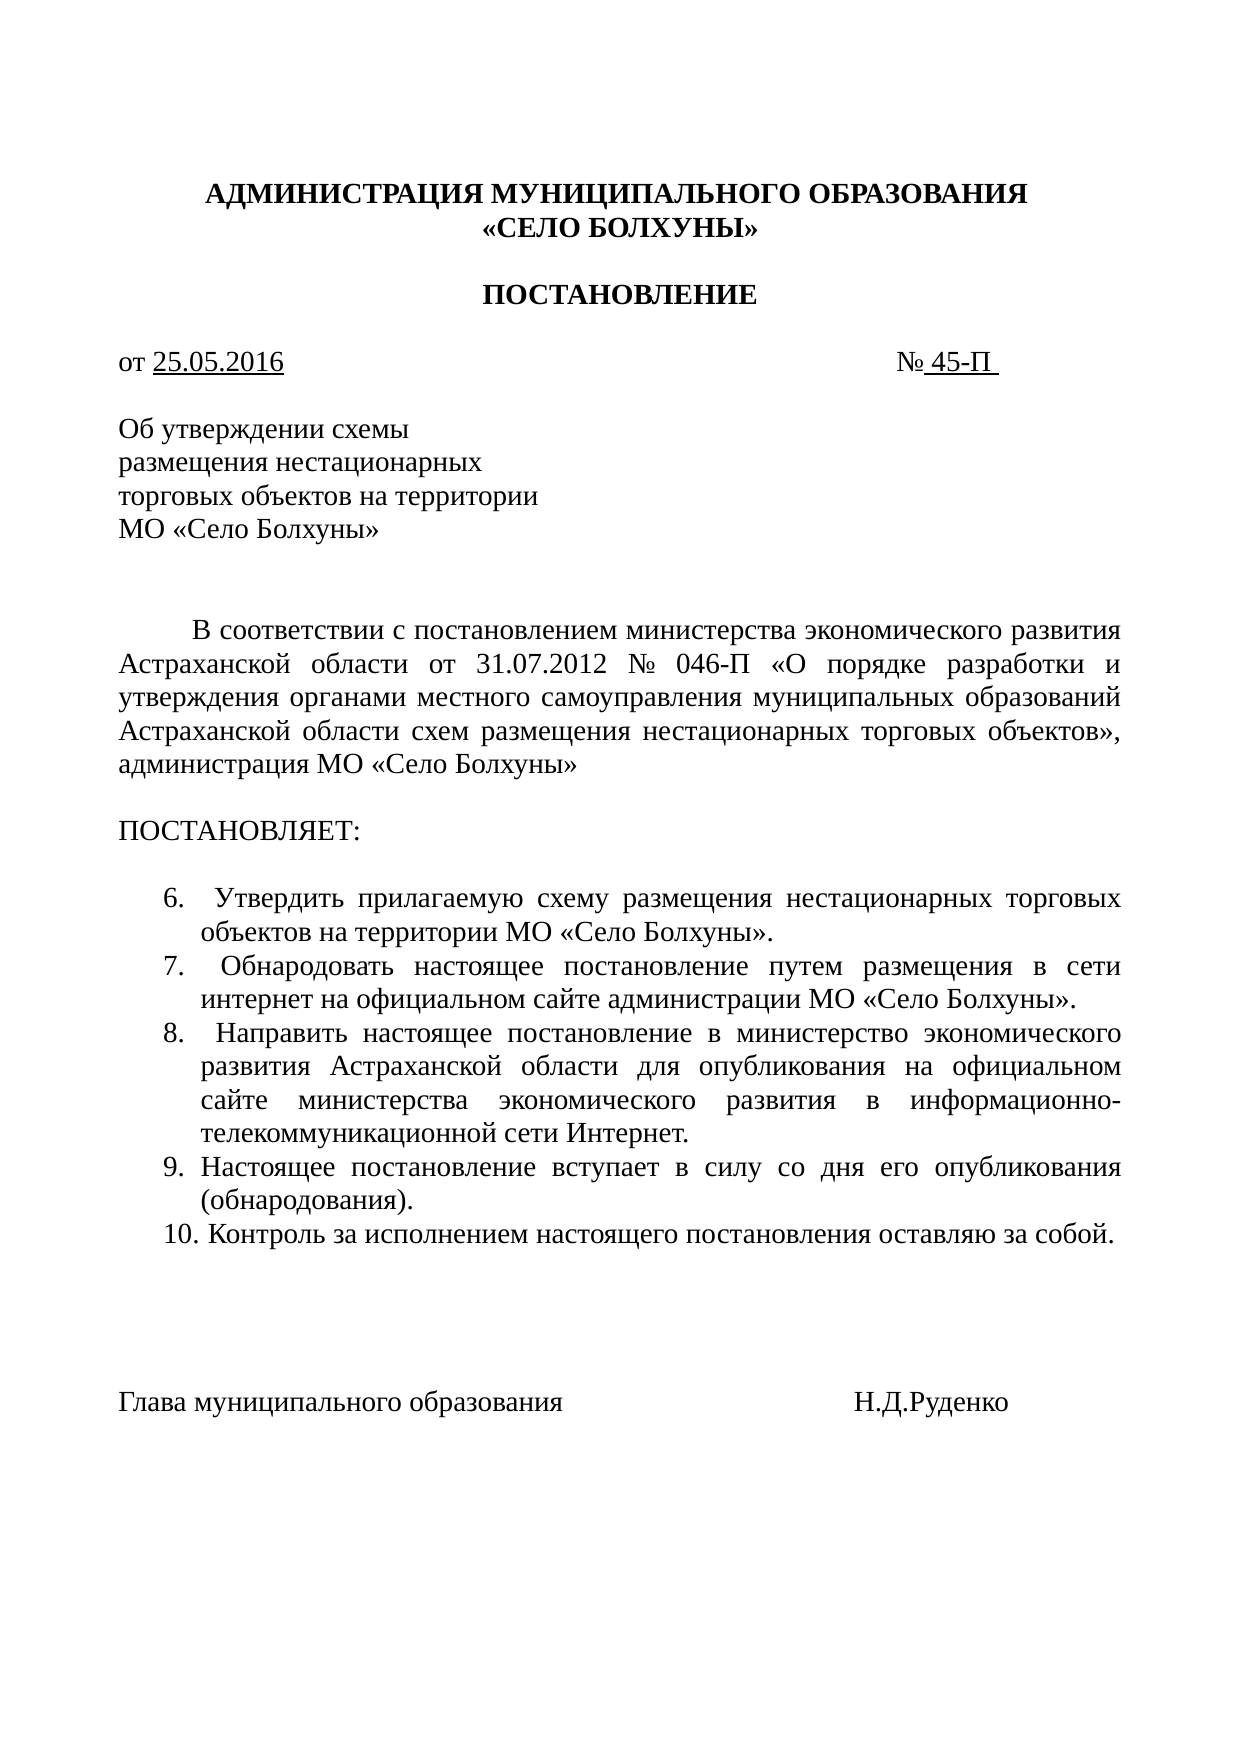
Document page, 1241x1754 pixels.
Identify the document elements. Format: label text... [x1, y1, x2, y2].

list Контроль за исполнением настоящего постановления оставляю за собой. [163, 1216, 1122, 1249]
text МО «Село Болхуны» [118, 512, 1122, 545]
text от 25.05.2016 № 45-П [118, 344, 1122, 377]
text ПОСТАНОВЛЯЕТ: [118, 813, 1122, 847]
list Направить настоящее постановление в министерство экономического развития Астраханской области для опубликования на официальном сайте министерства экономического развития в информационно-телекоммуникационной сети Интернет. [163, 1015, 1122, 1149]
text АДМИНИСТРАЦИЯ МУНИЦИПАЛЬНОГО ОБРАЗОВАНИЯ [118, 176, 1122, 210]
list Настоящее постановление вступает в силу со дня его опубликования (обнародования). [163, 1149, 1122, 1216]
text торговых объектов на территории [118, 478, 1122, 512]
text Глава муниципального образования Н.Д.Руденко [118, 1384, 1122, 1417]
text В соответствии с постановлением министерства экономического развития Астраханской области от 31.07.2012 № 046-П «О порядке разработки и утверждения органами местного самоуправления муниципальных образований Астраханской области схем размещения нестационарных торговых объектов», администрация МО «Село Болхуны» [118, 612, 1122, 780]
text размещения нестационарных [118, 444, 1122, 478]
text ПОСТАНОВЛЕНИЕ [118, 277, 1122, 310]
list Обнародовать настоящее постановление путем размещения в сети интернет на официальном сайте администрации МО «Село Болхуны». [163, 948, 1122, 1015]
text Об утверждении схемы [118, 411, 1122, 444]
text «СЕЛО БОЛХУНЫ» [118, 210, 1122, 243]
list Утвердить прилагаемую схему размещения нестационарных торговых объектов на территории МО «Село Болхуны». [163, 881, 1122, 948]
